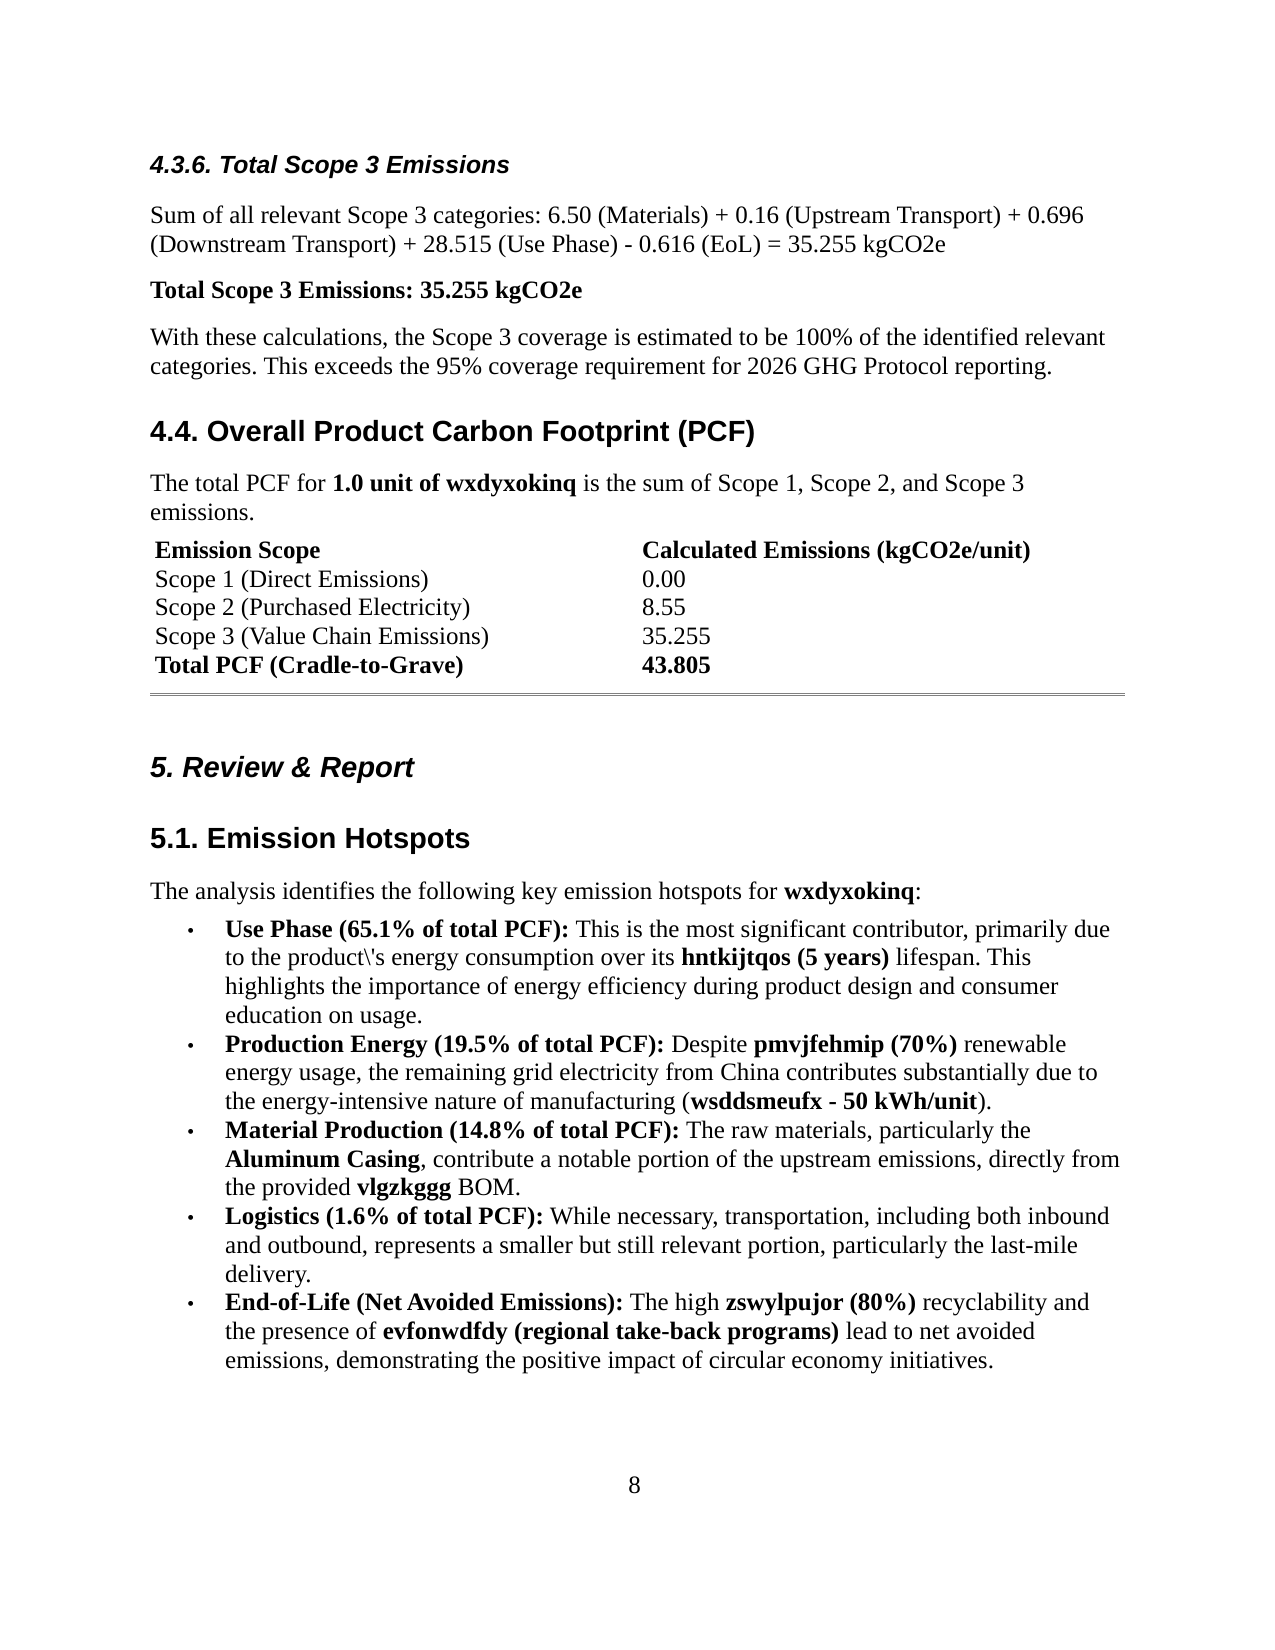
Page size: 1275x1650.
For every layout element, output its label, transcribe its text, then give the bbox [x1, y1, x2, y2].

table_cell Scope 3 (Value Chain Emissions) [150, 621, 637, 650]
table_header Emission Scope [150, 535, 637, 564]
table_cell 35.255 [638, 621, 1125, 650]
table_header Calculated Emissions (kgCO2e/unit) [638, 535, 1125, 564]
subtitle 5.1. Emission Hotspots [150, 821, 1125, 854]
table_cell Total PCF (Cradle-to-Grave) [150, 650, 637, 679]
list Logistics (1.6% of total PCF): While necessary, transportation, including both inbound and outbound, represents a smaller but still relevant portion, particularly the last-mile delivery. [187, 1201, 1125, 1287]
table_cell Scope 1 (Direct Emissions) [150, 564, 637, 592]
list End-of-Life (Net Avoided Emissions): The high zswylpujor (80%) recyclability and the presence of evfonwdfdy (regional take-back programs) lead to net avoided emissions, demonstrating the positive impact of circular economy initiatives. [187, 1287, 1125, 1374]
text The analysis identifies the following key emission hotspots for wxdyxokinq: [150, 876, 1125, 905]
subtitle 4.4. Overall Product Carbon Footprint (PCF) [150, 413, 1125, 447]
subtitle 4.3.6. Total Scope 3 Emissions [150, 150, 1125, 178]
list Material Production (14.8% of total PCF): The raw materials, particularly the Aluminum Casing, contribute a notable portion of the upstream emissions, directly from the provided vlgzkggg BOM. [187, 1115, 1125, 1201]
list Use Phase (65.1% of total PCF): This is the most significant contributor, primarily due to the product\'s energy consumption over its hntkijtqos (5 years) lifespan. This highlights the importance of energy efficiency during product design and consumer education on usage. [187, 914, 1125, 1029]
table_cell Scope 2 (Purchased Electricity) [150, 593, 637, 621]
text Sum of all relevant Scope 3 categories: 6.50 (Materials) + 0.16 (Upstream Transport) + 0.696 (Downstream Transport) + 28.515 (Use Phase) - 0.616 (EoL) = 35.255 kgCO2e [150, 200, 1125, 257]
list Production Energy (19.5% of total PCF): Despite pmvjfehmip (70%) renewable energy usage, the remaining grid electricity from China contributes substantially due to the energy-intensive nature of manufacturing (wsddsmeufx - 50 kWh/unit). [187, 1029, 1125, 1115]
table_cell 0.00 [638, 564, 1125, 592]
text Total Scope 3 Emissions: 35.255 kgCO2e [150, 275, 1125, 304]
text With these calculations, the Scope 3 coverage is estimated to be 100% of the identified relevant categories. This exceeds the 95% coverage requirement for 2026 GHG Protocol reporting. [150, 322, 1125, 379]
table_cell 8.55 [638, 593, 1125, 621]
subtitle 5. Review & Report [150, 750, 1125, 783]
table_cell 43.805 [638, 650, 1125, 679]
text The total PCF for 1.0 unit of wxdyxokinq is the sum of Scope 1, Scope 2, and Scope 3 emissions. [150, 468, 1125, 526]
